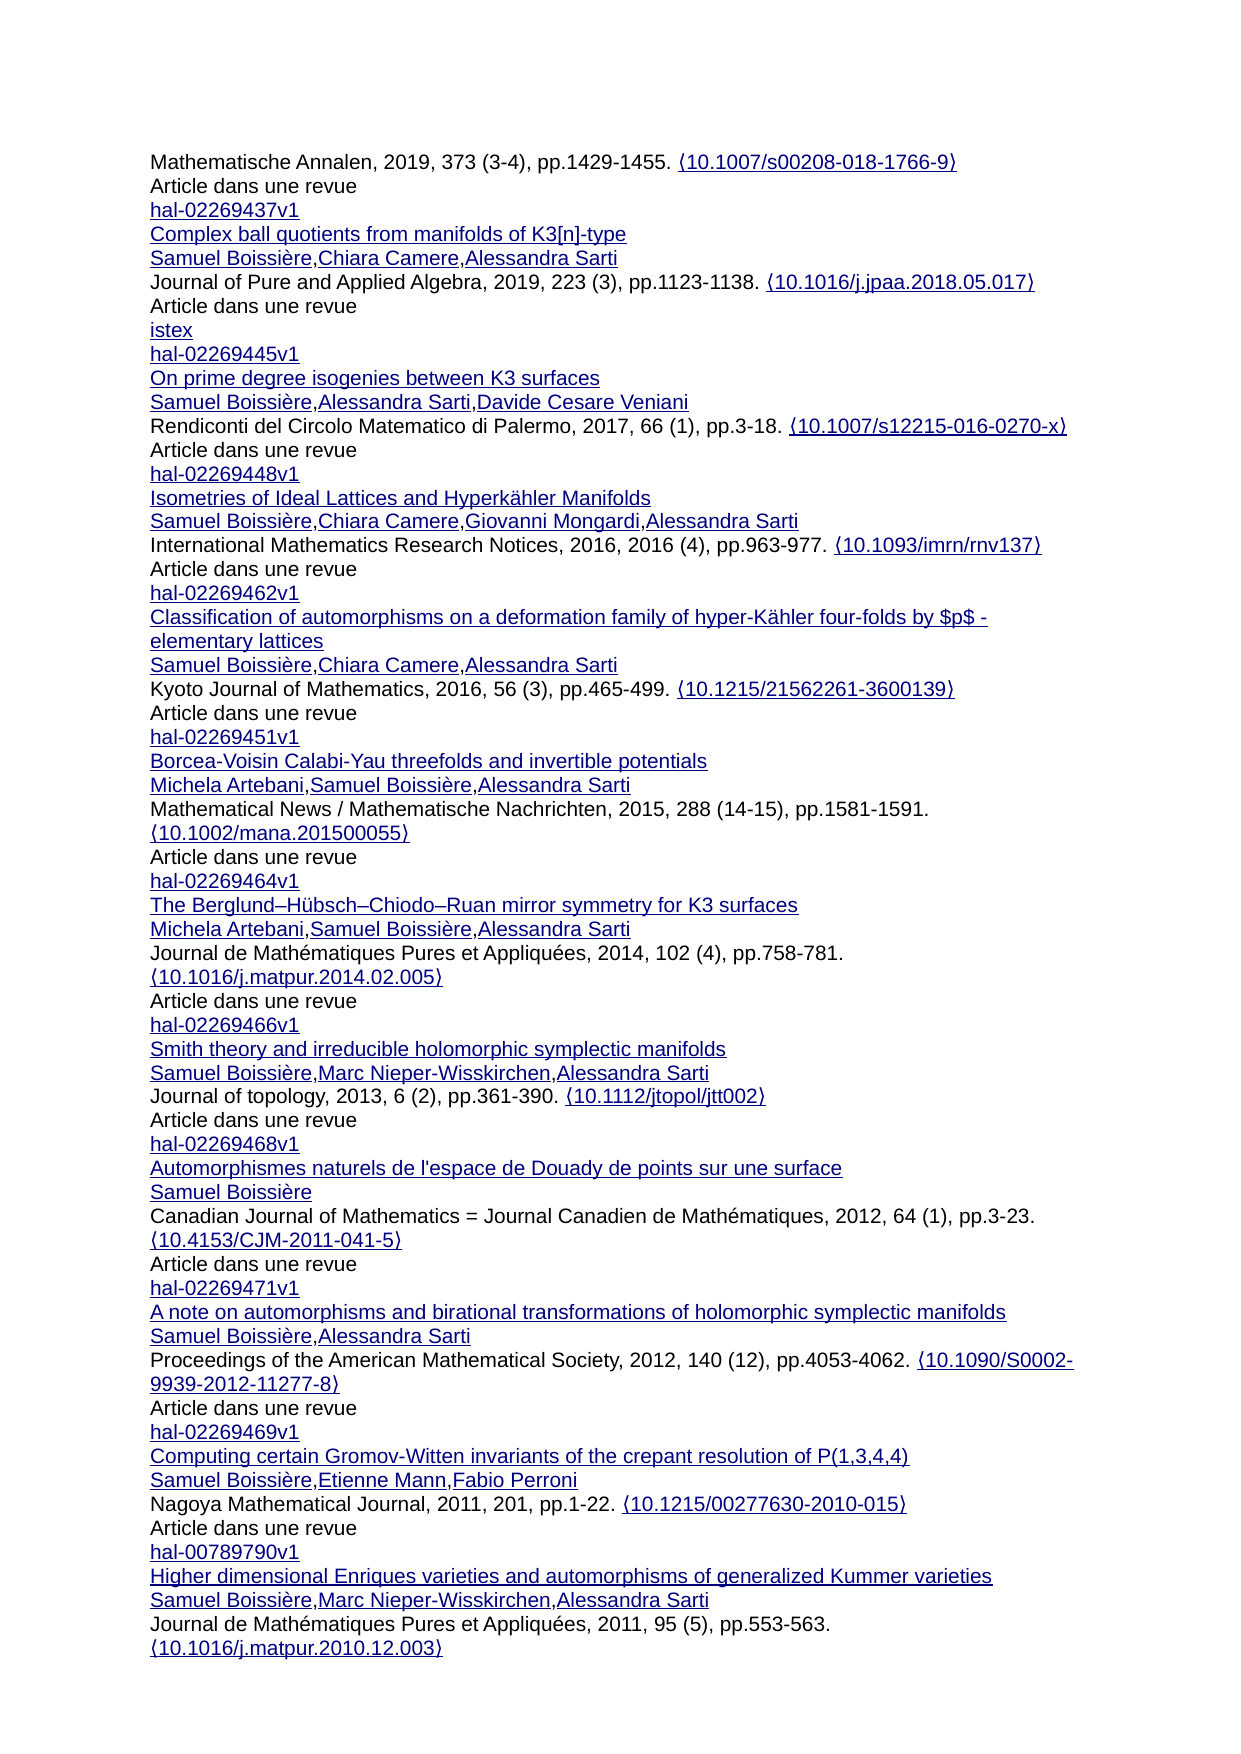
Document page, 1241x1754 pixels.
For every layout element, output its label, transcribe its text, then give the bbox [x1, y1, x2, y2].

table_cell Smith theory and irreducible holomorphic symplectic manifolds Samuel Boissière,Marc Nieper-Wisskirchen,Alessandra Sarti Journal of topology, 2013, 6 (2), pp.361-390. ⟨10.1112/jtopol/jtt002⟩ Article dans une revue hal-02269468v1 [150, 1036, 1090, 1156]
table_cell Isometries of Ideal Lattices and Hyperkähler Manifolds Samuel Boissière,Chiara Camere,Giovanni Mongardi,Alessandra Sarti International Mathematics Research Notices, 2016, 2016 (4), pp.963-977. ⟨10.1093/imrn/rnv137⟩ Article dans une revue hal-02269462v1 [150, 485, 1090, 605]
table_cell A note on automorphisms and birational transformations of holomorphic symplectic manifolds Samuel Boissière,Alessandra Sarti Proceedings of the American Mathematical Society, 2012, 140 (12), pp.4053-4062. ⟨10.1090/S0002-9939-2012-11277-8⟩ Article dans une revue hal-02269469v1 [150, 1300, 1090, 1444]
table_cell Complex ball quotients from manifolds of K3[n]-type Samuel Boissière,Chiara Camere,Alessandra Sarti Journal of Pure and Applied Algebra, 2019, 223 (3), pp.1123-1138. ⟨10.1016/j.jpaa.2018.05.017⟩ Article dans une revue istex hal-02269445v1 [150, 222, 1090, 366]
table_cell Borcea-Voisin Calabi-Yau threefolds and invertible potentials Michela Artebani,Samuel Boissière,Alessandra Sarti Mathematical News / Mathematische Nachrichten, 2015, 288 (14-15), pp.1581-1591. ⟨10.1002/mana.201500055⟩ Article dans une revue hal-02269464v1 [150, 749, 1090, 893]
table_cell On prime degree isogenies between K3 surfaces Samuel Boissière,Alessandra Sarti,Davide Cesare Veniani Rendiconti del Circolo Matematico di Palermo, 2017, 66 (1), pp.3-18. ⟨10.1007/s12215-016-0270-x⟩ Article dans une revue hal-02269448v1 [150, 366, 1090, 485]
table_cell Mathematische Annalen, 2019, 373 (3-4), pp.1429-1455. ⟨10.1007/s00208-018-1766-9⟩ Article dans une revue hal-02269437v1 [150, 150, 1090, 222]
table_cell Higher dimensional Enriques varieties and automorphisms of generalized Kummer varieties Samuel Boissière,Marc Nieper-Wisskirchen,Alessandra Sarti Journal de Mathématiques Pures et Appliquées, 2011, 95 (5), pp.553-563. ⟨10.1016/j.matpur.2010.12.003⟩ [150, 1564, 1090, 1659]
table_cell Computing certain Gromov-Witten invariants of the crepant resolution of P(1,3,4,4) Samuel Boissière,Etienne Mann,Fabio Perroni Nagoya Mathematical Journal, 2011, 201, pp.1-22. ⟨10.1215/00277630-2010-015⟩ Article dans une revue hal-00789790v1 [150, 1444, 1090, 1563]
table_cell Classification of automorphisms on a deformation family of hyper-Kähler four-folds by $p$ -elementary lattices Samuel Boissière,Chiara Camere,Alessandra Sarti Kyoto Journal of Mathematics, 2016, 56 (3), pp.465-499. ⟨10.1215/21562261-3600139⟩ Article dans une revue hal-02269451v1 [150, 605, 1090, 749]
table_cell Automorphismes naturels de l'espace de Douady de points sur une surface Samuel Boissière Canadian Journal of Mathematics = Journal Canadien de Mathématiques, 2012, 64 (1), pp.3-23. ⟨10.4153/CJM-2011-041-5⟩ Article dans une revue hal-02269471v1 [150, 1156, 1090, 1300]
table_cell The Berglund–Hübsch–Chiodo–Ruan mirror symmetry for K3 surfaces Michela Artebani,Samuel Boissière,Alessandra Sarti Journal de Mathématiques Pures et Appliquées, 2014, 102 (4), pp.758-781. ⟨10.1016/j.matpur.2014.02.005⟩ Article dans une revue hal-02269466v1 [150, 893, 1090, 1036]
